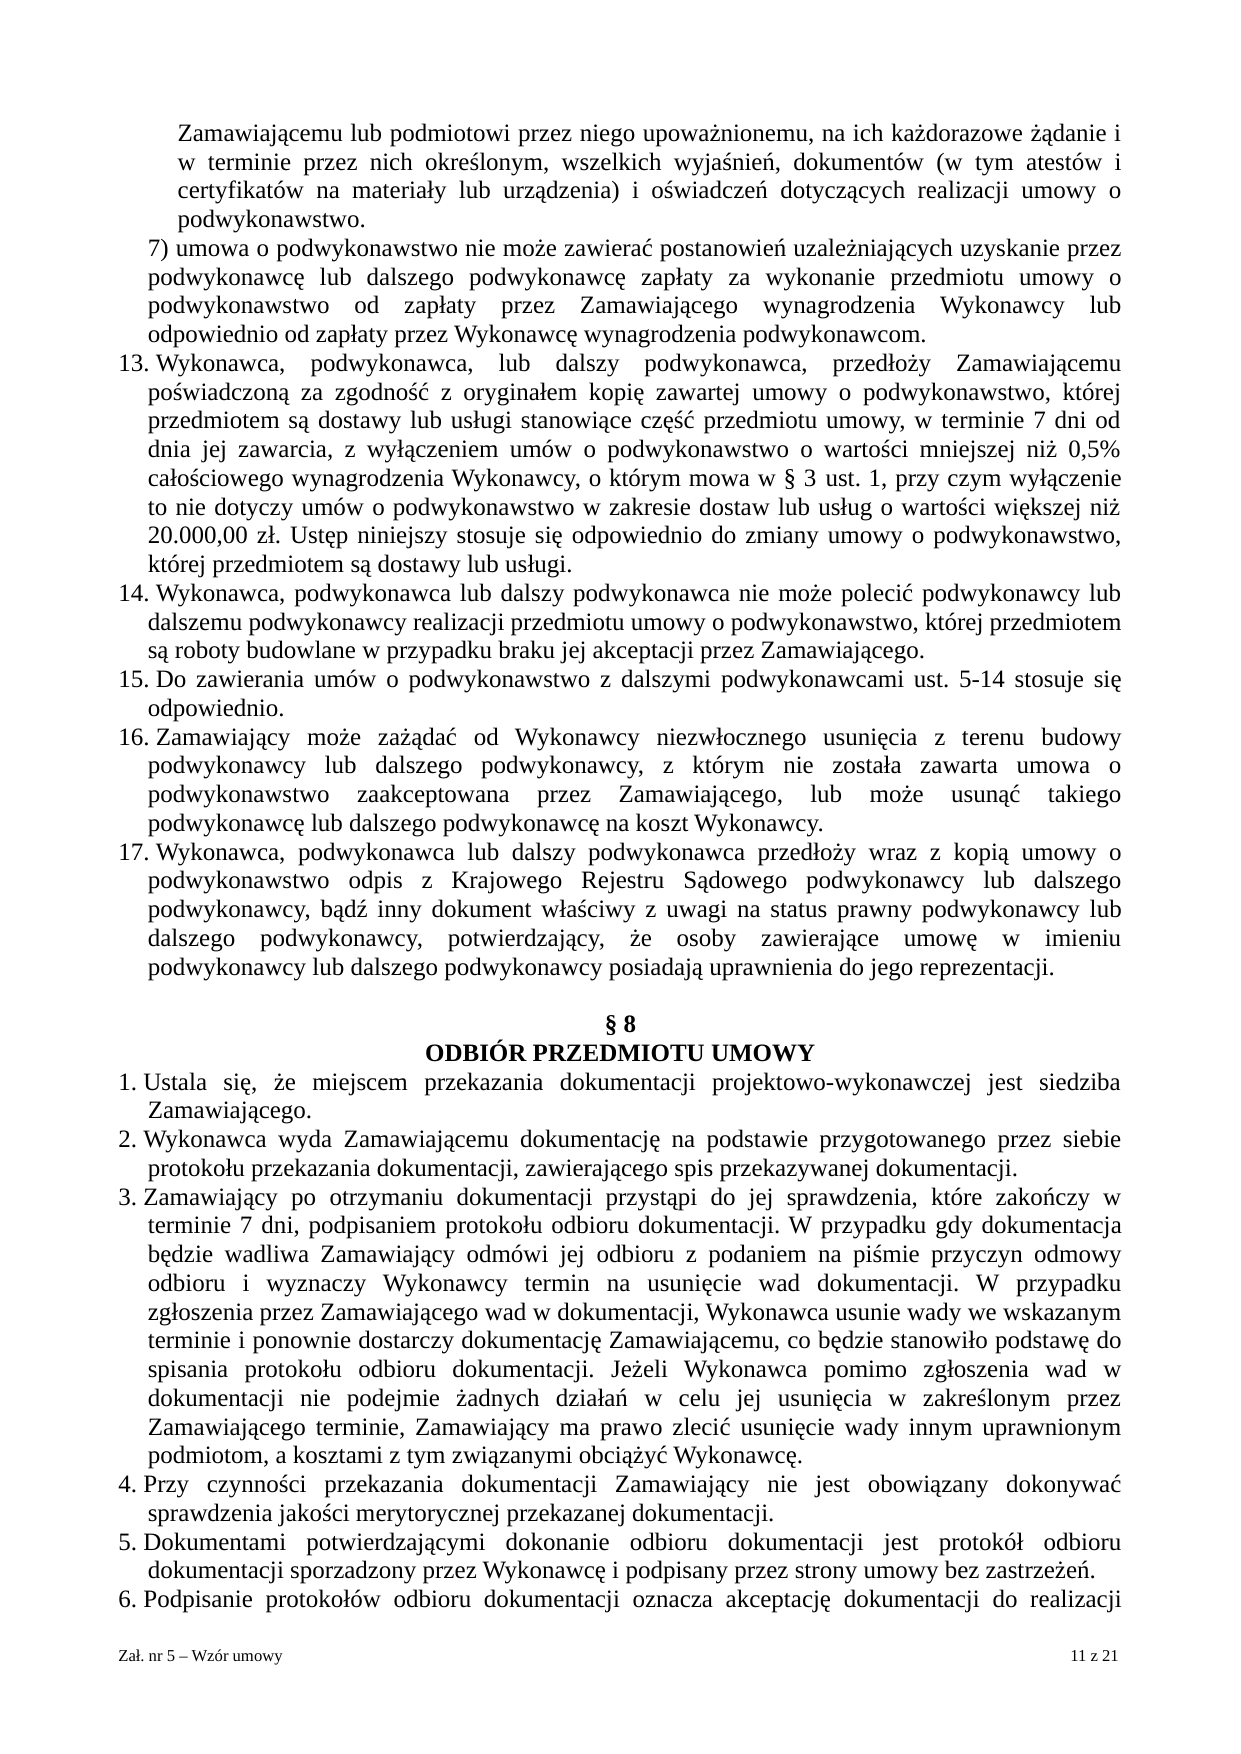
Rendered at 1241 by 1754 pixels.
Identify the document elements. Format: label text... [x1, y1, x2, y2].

text § 8 [118, 1009, 1122, 1038]
list Wykonawca wyda Zamawiającemu dokumentację na podstawie przygotowanego przez siebie protokołu przekazania dokumentacji, zawierającego spis przekazywanej dokumentacji. [118, 1124, 1122, 1182]
list Zamawiający po otrzymaniu dokumentacji przystąpi do jej sprawdzenia, które zakończy w terminie 7 dni, podpisaniem protokołu odbioru dokumentacji. W przypadku gdy dokumentacja będzie wadliwa Zamawiający odmówi jej odbioru z podaniem na piśmie przyczyn odmowy odbioru i wyznaczy Wykonawcy termin na usunięcie wad dokumentacji. W przypadku zgłoszenia przez Zamawiającego wad w dokumentacji, Wykonawca usunie wady we wskazanym terminie i ponownie dostarczy dokumentację Zamawiającemu, co będzie stanowiło podstawę do spisania protokołu odbioru dokumentacji. Jeżeli Wykonawca pomimo zgłoszenia wad w dokumentacji nie podejmie żadnych działań w celu jej usunięcia w zakreślonym przez Zamawiającego terminie, Zamawiający ma prawo zlecić usunięcie wady innym uprawnionym podmiotom, a kosztami z tym związanymi obciążyć Wykonawcę. [118, 1182, 1122, 1469]
list Zamawiający może zażądać od Wykonawcy niezwłocznego usunięcia z terenu budowy podwykonawcy lub dalszego podwykonawcy, z którym nie została zawarta umowa o podwykonawstwo zaakceptowana przez Zamawiającego, lub może usunąć takiego podwykonawcę lub dalszego podwykonawcę na koszt Wykonawcy. [118, 722, 1122, 837]
list Ustala się, że miejscem przekazania dokumentacji projektowo-wykonawczej jest siedziba Zamawiającego. [118, 1067, 1122, 1124]
list Wykonawca, podwykonawca lub dalszy podwykonawca nie może polecić podwykonawcy lub dalszemu podwykonawcy realizacji przedmiotu umowy o podwykonawstwo, której przedmiotem są roboty budowlane w przypadku braku jej akceptacji przez Zamawiającego. [118, 578, 1122, 664]
text ODBIÓR PRZEDMIOTU UMOWY [118, 1038, 1122, 1067]
list Zamawiającemu lub podmiotowi przez niego upoważnionemu, na ich każdorazowe żądanie i w terminie przez nich określonym, wszelkich wyjaśnień, dokumentów (w tym atestów i certyfikatów na materiały lub urządzenia) i oświadczeń dotyczących realizacji umowy o podwykonawstwo. [177, 118, 1122, 233]
list Dokumentami potwierdzającymi dokonanie odbioru dokumentacji jest protokół odbioru dokumentacji sporzadzony przez Wykonawcę i podpisany przez strony umowy bez zastrzeżeń. [118, 1527, 1122, 1584]
list Wykonawca, podwykonawca, lub dalszy podwykonawca, przedłoży Zamawiającemu poświadczoną za zgodność z oryginałem kopię zawartej umowy o podwykonawstwo, której przedmiotem są dostawy lub usługi stanowiące część przedmiotu umowy, w terminie 7 dni od dnia jej zawarcia, z wyłączeniem umów o podwykonawstwo o wartości mniejszej niż 0,5% całościowego wynagrodzenia Wykonawcy, o którym mowa w § 3 ust. 1, przy czym wyłączenie to nie dotyczy umów o podwykonawstwo w zakresie dostaw lub usług o wartości większej niż 20.000,00 zł. Ustęp niniejszy stosuje się odpowiednio do zmiany umowy o podwykonawstwo, której przedmiotem są dostawy lub usługi. [118, 348, 1122, 578]
list Wykonawca, podwykonawca lub dalszy podwykonawca przedłoży wraz z kopią umowy o podwykonawstwo odpis z Krajowego Rejestru Sądowego podwykonawcy lub dalszego podwykonawcy, bądź inny dokument właściwy z uwagi na status prawny podwykonawcy lub dalszego podwykonawcy, potwierdzający, że osoby zawierające umowę w imieniu podwykonawcy lub dalszego podwykonawcy posiadają uprawnienia do jego reprezentacji. [118, 837, 1122, 981]
list Przy czynności przekazania dokumentacji Zamawiający nie jest obowiązany dokonywać sprawdzenia jakości merytorycznej przekazanej dokumentacji. [118, 1469, 1122, 1527]
list Podpisanie protokołów odbioru dokumentacji oznacza akceptację dokumentacji do realizacji [118, 1584, 1122, 1613]
list Do zawierania umów o podwykonawstwo z dalszymi podwykonawcami ust. 5-14 stosuje się odpowiednio. [118, 664, 1122, 722]
list 7) umowa o podwykonawstwo nie może zawierać postanowień uzależniających uzyskanie przez podwykonawcę lub dalszego podwykonawcę zapłaty za wykonanie przedmiotu umowy o podwykonawstwo od zapłaty przez Zamawiającego wynagrodzenia Wykonawcy lub odpowiednio od zapłaty przez Wykonawcę wynagrodzenia podwykonawcom. [148, 233, 1122, 348]
